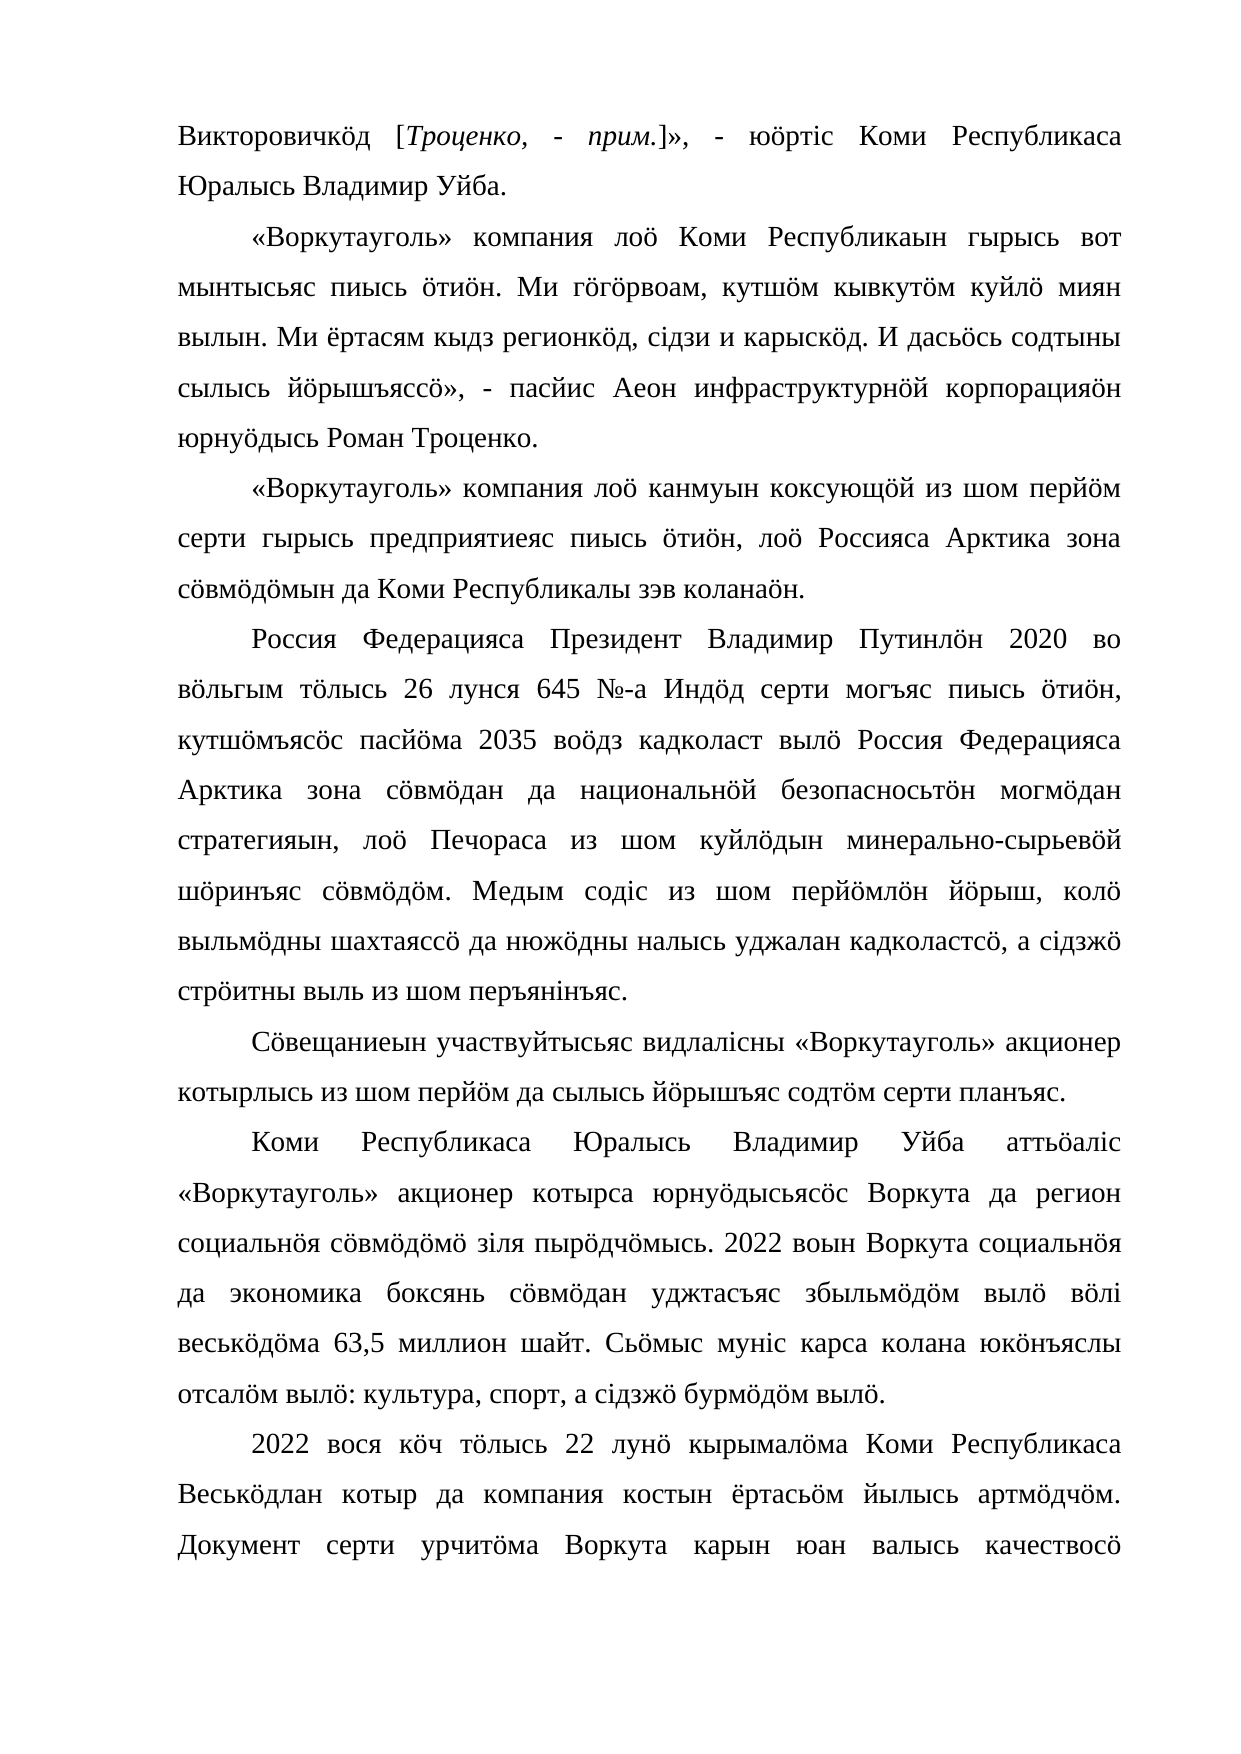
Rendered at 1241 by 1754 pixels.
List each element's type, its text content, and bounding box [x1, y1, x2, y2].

text 2022 вося кӧч тӧлысь 22 лунӧ кырымалӧма Коми Республикаса Веськӧдлан котыр да компания костын ёртасьӧм йылысь артмӧдчӧм. Документ серти урчитӧма Воркута карын юан валысь качествосӧ [177, 1426, 1122, 1560]
text Сӧвещаниеын участвуйтысьяс видлалісны «Воркутауголь» акционер котырлысь из шом перйӧм да сылысь йӧрышъяс содтӧм серти планъяс. [177, 1024, 1122, 1108]
text Коми Республикаса Юралысь Владимир Уйба аттьӧаліс «Воркутауголь» акционер котырса юрнуӧдысьясӧс Воркута да регион социальнӧя сӧвмӧдӧмӧ зіля пырӧдчӧмысь. 2022 воын Воркута социальнӧя да экономика боксянь сӧвмӧдан уджтасъяс збыльмӧдӧм вылӧ вӧлі веськӧдӧма 63,5 миллион шайт. Сьӧмыс муніс карса колана юкӧнъяслы отсалӧм вылӧ: культура, спорт, а сідзжӧ бурмӧдӧм вылӧ. [177, 1124, 1122, 1409]
text «Воркутауголь» компания лоӧ Коми Республикаын гырысь вот мынтысьяс пиысь ӧтиӧн. Ми гӧгӧрвоам, кутшӧм кывкутӧм куйлӧ миян вылын. Ми ёртасям кыдз регионкӧд, сідзи и карыскӧд. И дасьӧсь содтыны сылысь йӧрышъяссӧ», - пасйис Аеон инфраструктурнӧй корпорацияӧн юрнуӧдысь Роман Троценко. [177, 219, 1122, 453]
text «Воркутауголь» компания лоӧ канмуын коксующӧй из шом перйӧм серти гырысь предприятиеяс пиысь ӧтиӧн, лоӧ Россияса Арктика зона сӧвмӧдӧмын да Коми Республикалы зэв коланаӧн. [177, 470, 1122, 604]
text Россия Федерацияса Президент Владимир Путинлӧн 2020 во вӧльгым тӧлысь 26 лунся 645 №-а Индӧд серти могъяс пиысь ӧтиӧн, кутшӧмъясӧс пасйӧма 2035 воӧдз кадколаст вылӧ Россия Федерацияса Арктика зона сӧвмӧдан да национальнӧй безопасносьтӧн могмӧдан стратегияын, лоӧ Печораса из шом куйлӧдын минерально-сырьевӧй шӧринъяс сӧвмӧдӧм. Медым содіс из шом перйӧмлӧн йӧрыш, колӧ выльмӧдны шахтаяссӧ да нюжӧдны налысь уджалан кадколастсӧ, а сідзжӧ стрӧитны выль из шом перъянінъяс. [177, 621, 1122, 1007]
text Викторовичкӧд [Троценко, - прим.]», - юӧртіс Коми Республикаса Юралысь Владимир Уйба. [177, 118, 1122, 202]
